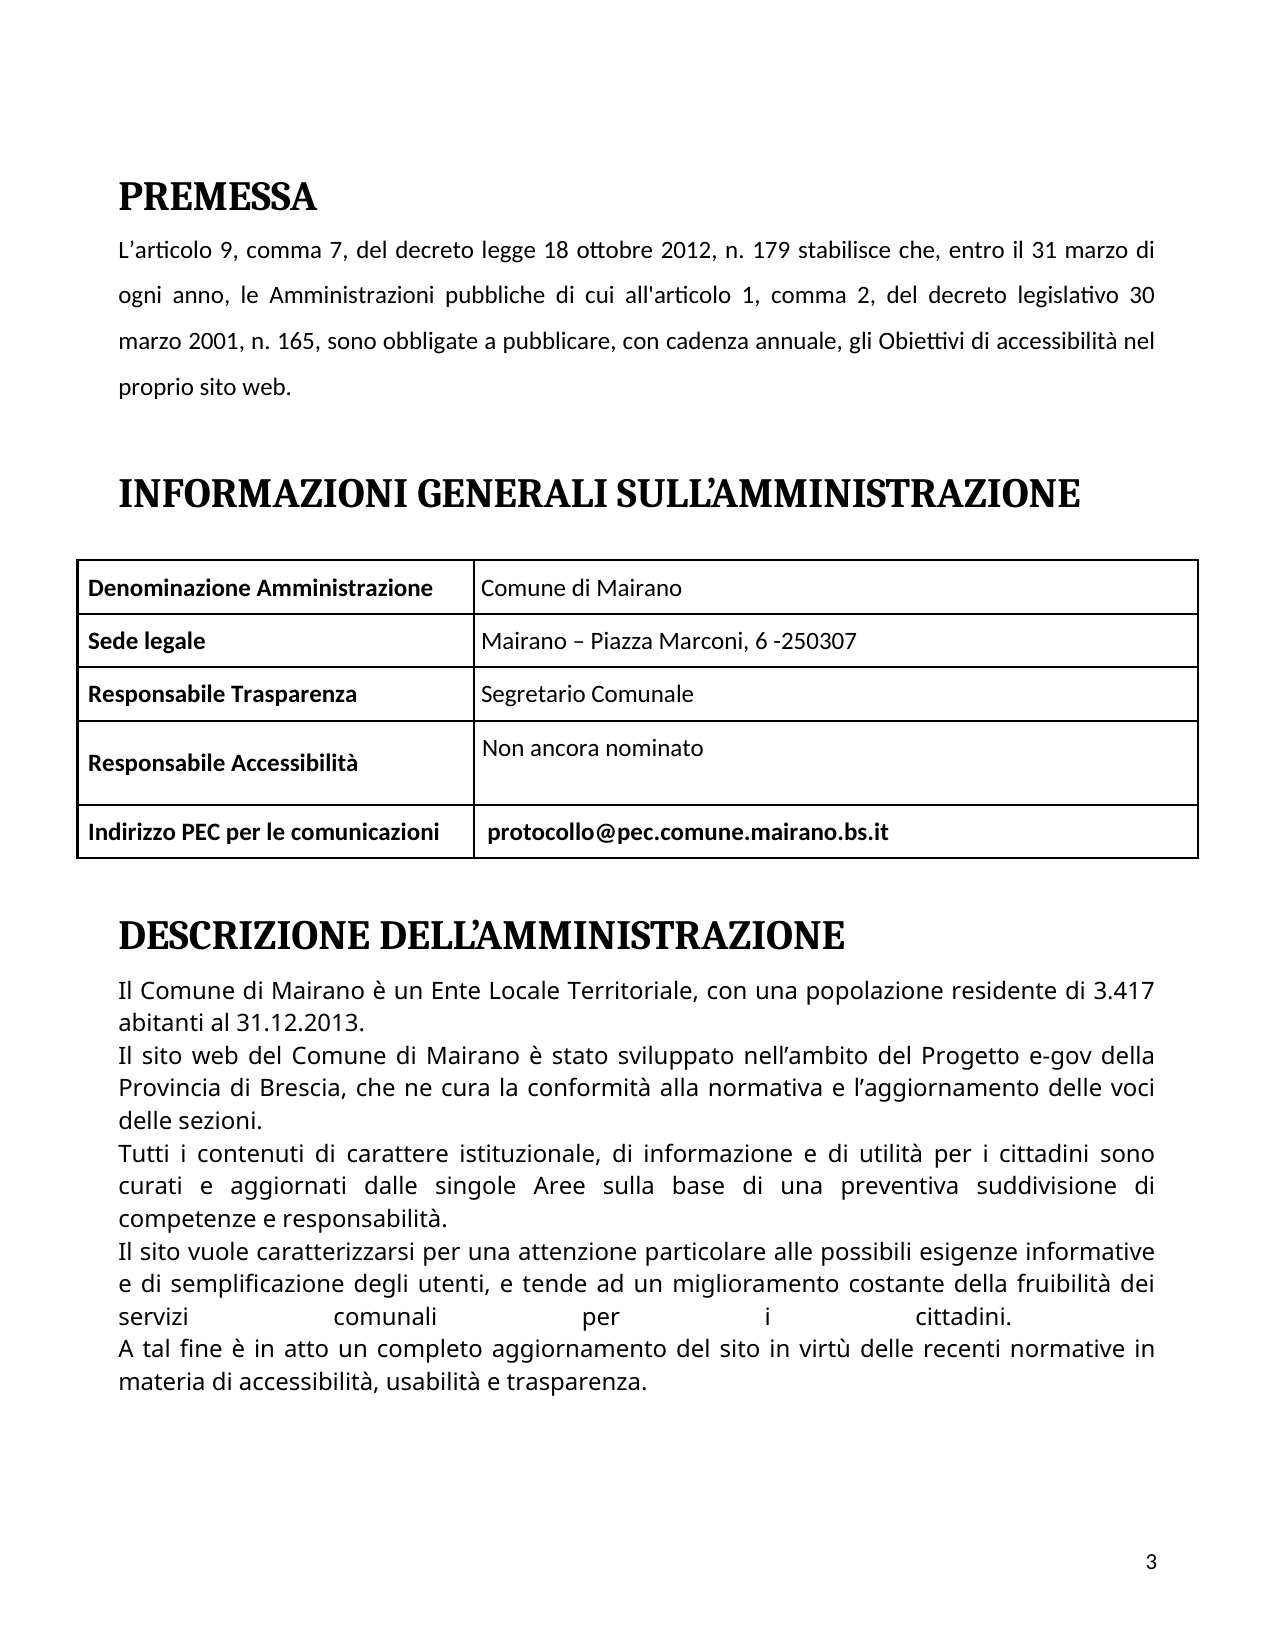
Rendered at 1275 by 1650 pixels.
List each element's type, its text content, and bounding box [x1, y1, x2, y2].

text Il Comune di Mairano è un Ente Locale Territoriale, con una popolazione residente di 3.417 abitanti al 31.12.2013. [118, 973, 1157, 1039]
table_header Denominazione Amministrazione [79, 561, 473, 613]
table_header Comune di Mairano [475, 561, 1197, 613]
table_cell Responsabile Trasparenza [79, 668, 473, 719]
table_cell protocollo@pec.comune.mairano.bs.it [475, 806, 1197, 857]
text Il sito vuole caratterizzarsi per una attenzione particolare alle possibili esigenze informative e di semplificazione degli utenti, e tende ad un miglioramento costante della fruibilità dei servizi comunali per i cittadini. A tal fine è in atto un completo aggiornamento del sito in virtù delle recenti normative in materia di accessibilità, usabilità e trasparenza. [118, 1234, 1157, 1397]
subtitle Informazioni generali sull’Amministrazione [118, 470, 1157, 518]
subtitle Premessa [118, 173, 1157, 221]
subtitle Descrizione dell’Amministrazione [118, 912, 1157, 960]
table_cell Responsabile Accessibilità [79, 722, 473, 803]
table_cell Non ancora nominato [475, 722, 1197, 803]
text Il sito web del Comune di Mairano è stato sviluppato nell’ambito del Progetto e-gov della Provincia di Brescia, che ne cura la conformità alla normativa e l’aggiornamento delle voci delle sezioni. [118, 1039, 1157, 1136]
text L’articolo 9, comma 7, del decreto legge 18 ottobre 2012, n. 179 stabilisce che, entro il 31 marzo di ogni anno, le Amministrazioni pubbliche di cui all'articolo 1, comma 2, del decreto legislativo 30 marzo 2001, n. 165, sono obbligate a pubblicare, con cadenza annuale, gli Obiettivi di accessibilità nel proprio sito web. [118, 234, 1157, 402]
table_cell Segretario Comunale [475, 668, 1197, 719]
table_cell Indirizzo PEC per le comunicazioni [79, 806, 473, 857]
table_cell Mairano – Piazza Marconi, 6 -250307 [475, 615, 1197, 666]
table_cell Sede legale [79, 615, 473, 666]
text Tutti i contenuti di carattere istituzionale, di informazione e di utilità per i cittadini sono curati e aggiornati dalle singole Aree sulla base di una preventiva suddivisione di competenze e responsabilità. [118, 1136, 1157, 1234]
